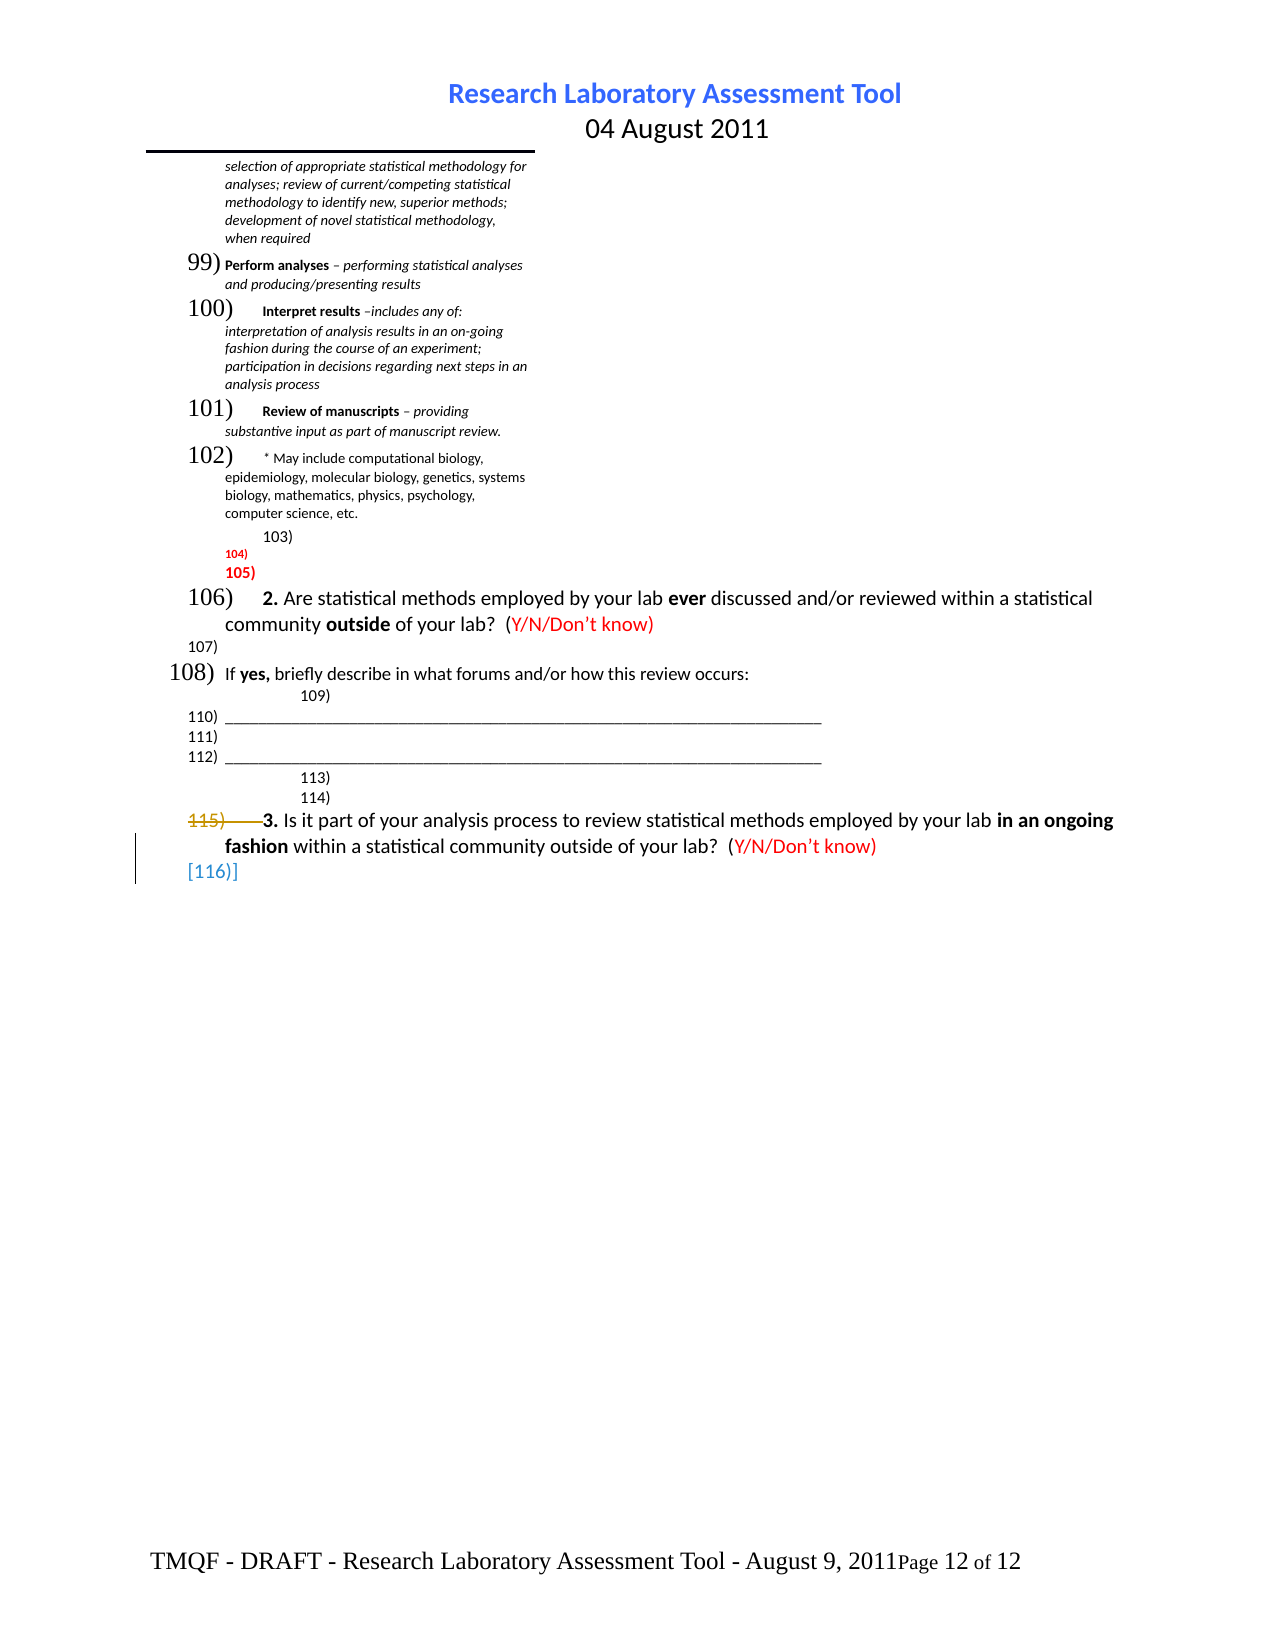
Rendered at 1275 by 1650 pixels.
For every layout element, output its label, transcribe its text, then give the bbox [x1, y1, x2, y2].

list 2. Are statistical methods employed by your lab ever discussed and/or reviewed within a statistical community outside of your lab? (Y/N/Don’t know) [187, 582, 1125, 637]
table_cell selection of appropriate statistical methodology for analyses; review of current/competing statistical methodology to identify new, superior methods; development of novel statistical methodology, when required Perform analyses – performing statistical analyses and producing/presenting results Interpret results –includes any of: interpretation of analysis results in an on-going fashion during the course of an experiment; participation in decisions regarding next steps in an analysis process Review of manuscripts – providing substantive input as part of manuscript review. * May include computational biology, epidemiology, molecular biology, genetics, systems biology, mathematics, physics, psychology, computer science, etc. [146, 153, 534, 526]
list ________________________________________________________________________ [187, 706, 1125, 726]
list If yes, briefly describe in what forums and/or how this review occurs: [169, 657, 1125, 686]
list 3. Is it part of your analysis process to review statistical methods employed by your lab in an ongoing fashion within a statistical community outside of your lab? (Y/N/Don’t know) [187, 807, 1125, 858]
list ________________________________________________________________________ [187, 747, 1125, 767]
